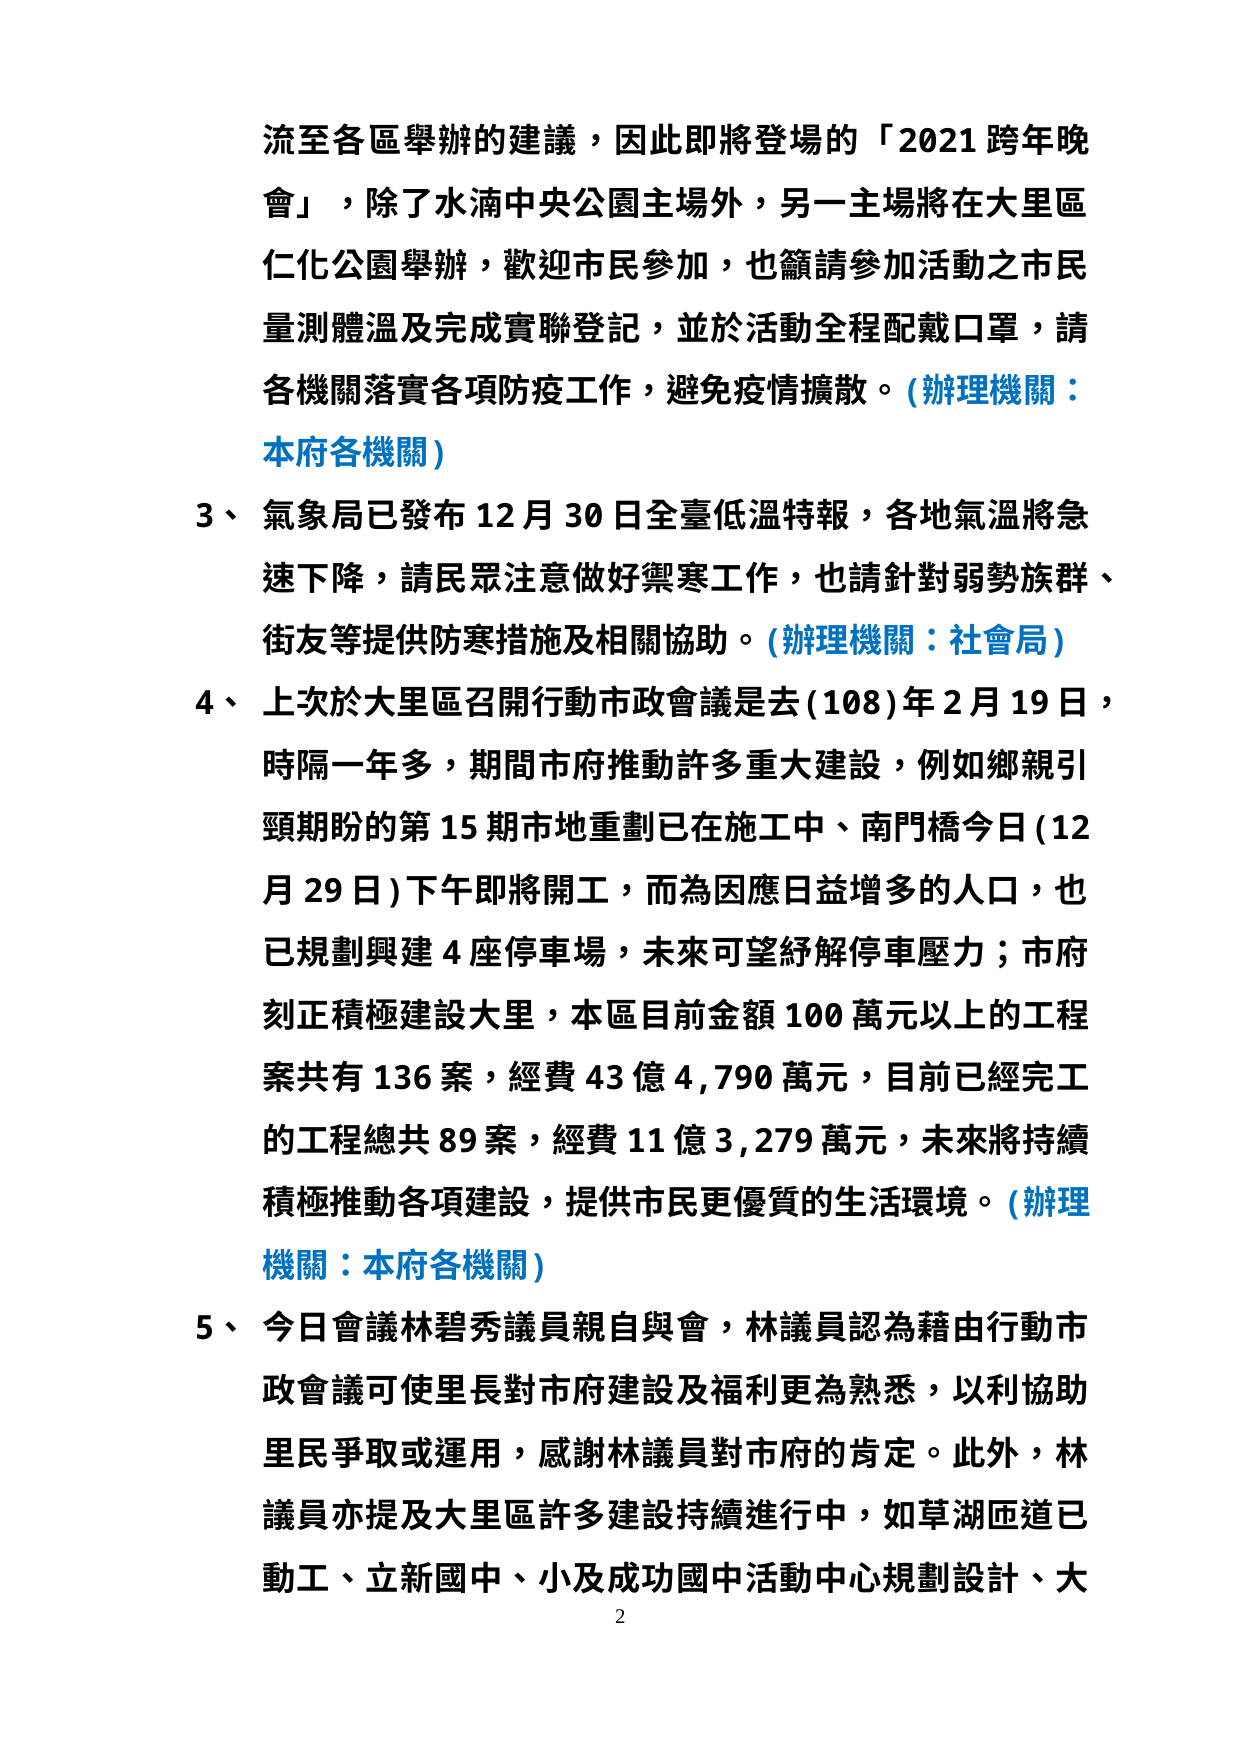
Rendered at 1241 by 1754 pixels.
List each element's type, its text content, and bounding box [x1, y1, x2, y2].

list 上次於大里區召開行動市政會議是去(108)年2月19日，時隔一年多，期間市府推動許多重大建設，例如鄉親引頸期盼的第15期市地重劃已在施工中、南門橋今日(12月29日)下午即將開工，而為因應日益增多的人口，也已規劃興建4座停車場，未來可望紓解停車壓力；市府刻正積極建設大里，本區目前金額100萬元以上的工程案共有136案，經費43億4,790萬元，目前已經完工的工程總共89案，經費11億3,279萬元，未來將持續積極推動各項建設，提供市民更優質的生活環境。(辦理機關：本府各機關) [194, 659, 1090, 1284]
list 氣象局已發布12月30日全臺低溫特報，各地氣溫將急速下降，請民眾注意做好禦寒工作，也請針對弱勢族群、街友等提供防寒措施及相關協助。(辦理機關：社會局) [194, 471, 1090, 659]
list 流至各區舉辦的建議，因此即將登場的「2021跨年晚會」，除了水湳中央公園主場外，另一主場將在大里區仁化公園舉辦，歡迎市民參加，也籲請參加活動之市民量測體溫及完成實聯登記，並於活動全程配戴口罩，請各機關落實各項防疫工作，避免疫情擴散。(辦理機關：本府各機關) [194, 96, 1090, 471]
list 今日會議林碧秀議員親自與會，林議員認為藉由行動市政會議可使里長對市府建設及福利更為熟悉，以利協助里民爭取或運用，感謝林議員對市府的肯定。此外，林議員亦提及大里區許多建設持續進行中，如草湖匝道已動工、立新國中、小及成功國中活動中心規劃設計、大元里新建公園等，且今(109)年因疫情關係，整體經濟環境不佳，除了暑期臺中購物節活動外，市府加碼於年底推出「臺中女麗購」活動，盼刺激消費帶動整體經濟，林議員對此亦相當讚許，並提出其他建議，請相關機關積極辦理： [194, 1284, 1090, 1596]
